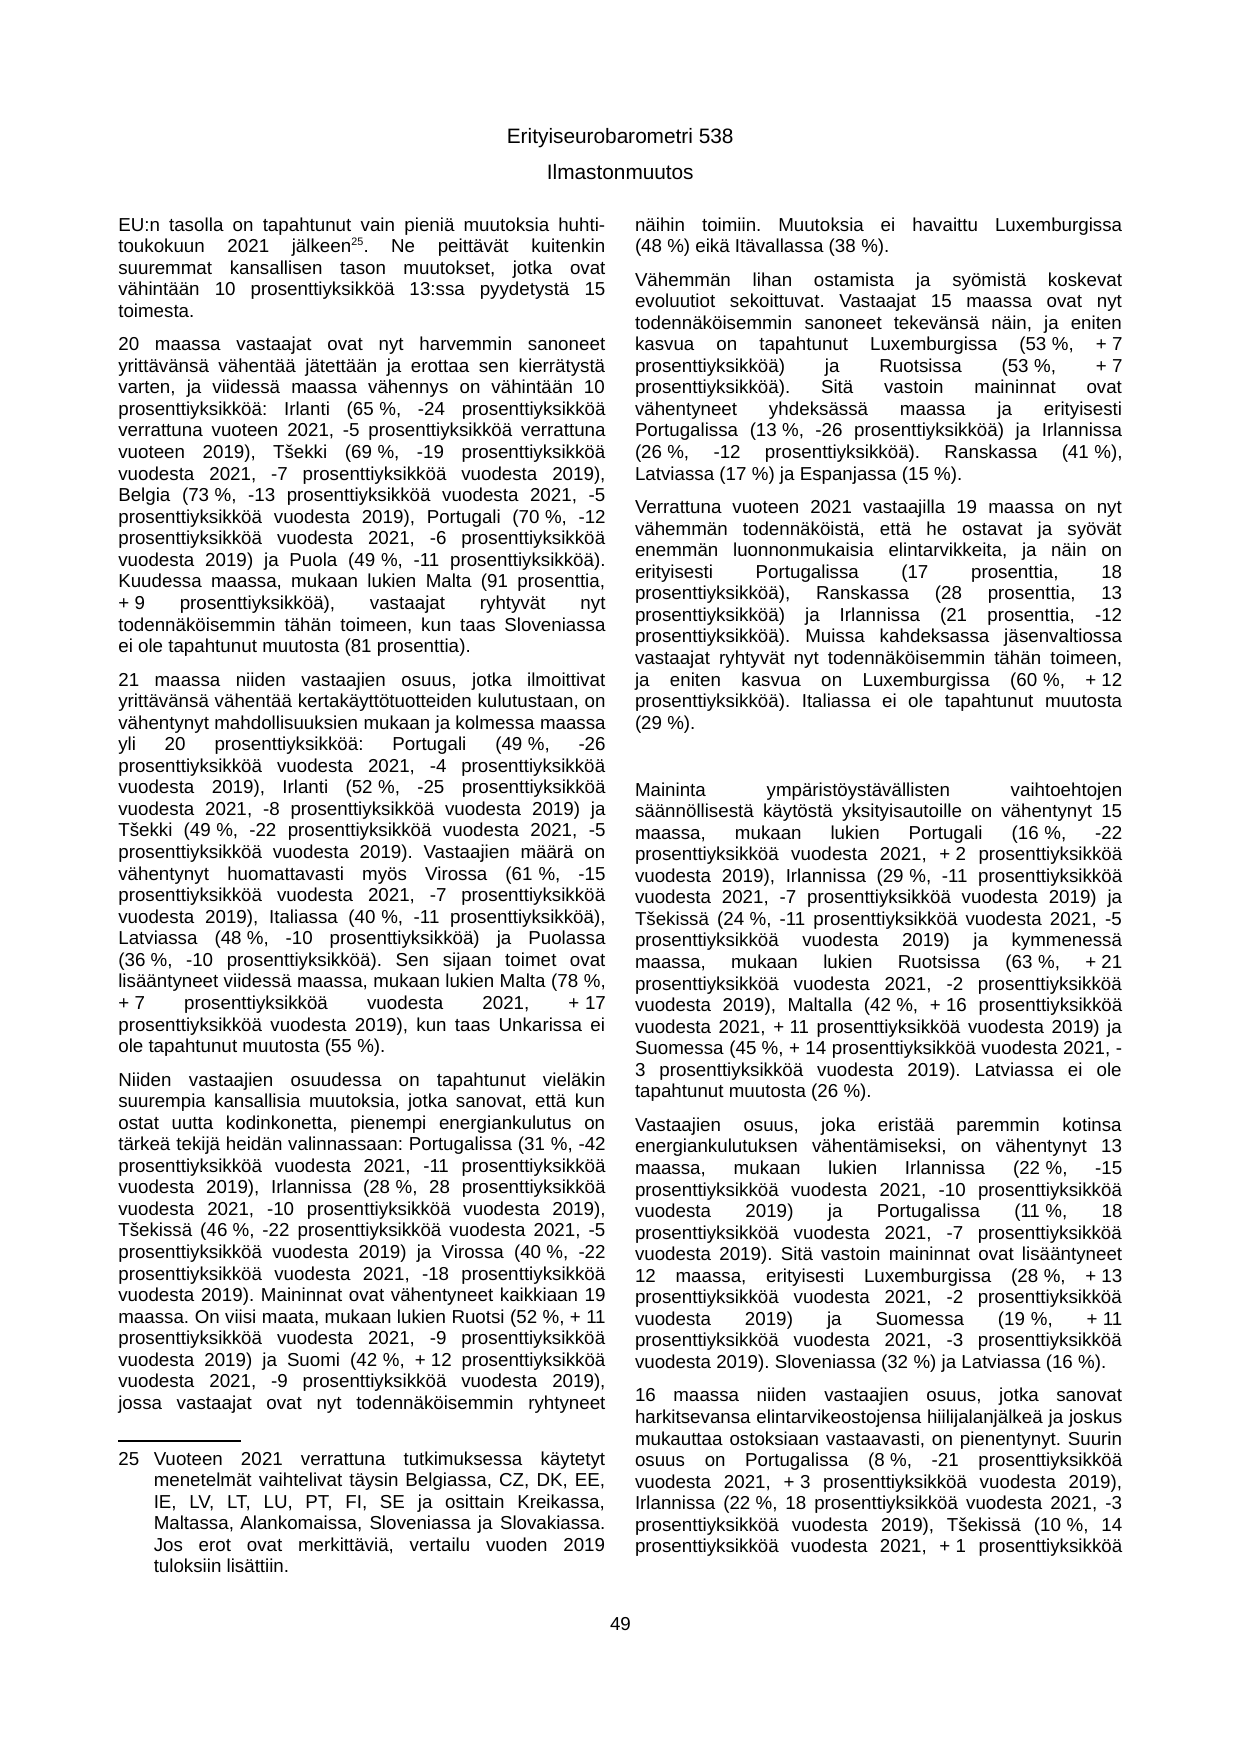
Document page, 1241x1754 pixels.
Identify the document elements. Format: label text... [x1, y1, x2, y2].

text EU:n tasolla on tapahtunut vain pieniä muutoksia huhti-toukokuun 2021 jälkeen. Ne peittävät kuitenkin suuremmat kansallisen tason muutokset, jotka ovat vähintään 10 prosenttiyksikköä 13:ssa pyydetystä 15 toimesta. [118, 213, 605, 321]
text Vastaajien osuus, joka eristää paremmin kotinsa energiankulutuksen vähentämiseksi, on vähentynyt 13 maassa, mukaan lukien Irlannissa (22 %, -15 prosenttiyksikköä vuodesta 2021, -10 prosenttiyksikköä vuodesta 2019) ja Portugalissa (11 %, 18 prosenttiyksikköä vuodesta 2021, -7 prosenttiyksikköä vuodesta 2019). Sitä vastoin maininnat ovat lisääntyneet 12 maassa, erityisesti Luxemburgissa (28 %, + 13 prosenttiyksikköä vuodesta 2021, -2 prosenttiyksikköä vuodesta 2019) ja Suomessa (19 %, + 11 prosenttiyksikköä vuodesta 2021, -3 prosenttiyksikköä vuodesta 2019). Sloveniassa (32 %) ja Latviassa (16 %). [635, 1114, 1122, 1372]
text Vähemmän lihan ostamista ja syömistä koskevat evoluutiot sekoittuvat. Vastaajat 15 maassa ovat nyt todennäköisemmin sanoneet tekevänsä näin, ja eniten kasvua on tapahtunut Luxemburgissa (53 %, + 7 prosenttiyksikköä) ja Ruotsissa (53 %, + 7 prosenttiyksikköä). Sitä vastoin maininnat ovat vähentyneet yhdeksässä maassa ja erityisesti Portugalissa (13 %, -26 prosenttiyksikköä) ja Irlannissa (26 %, -12 prosenttiyksikköä). Ranskassa (41 %), Latviassa (17 %) ja Espanjassa (15 %). [635, 268, 1122, 484]
text 20 maassa vastaajat ovat nyt harvemmin sanoneet yrittävänsä vähentää jätettään ja erottaa sen kierrätystä varten, ja viidessä maassa vähennys on vähintään 10 prosenttiyksikköä: Irlanti (65 %, -24 prosenttiyksikköä verrattuna vuoteen 2021, -5 prosenttiyksikköä verrattuna vuoteen 2019), Tšekki (69 %, -19 prosenttiyksikköä vuodesta 2021, -7 prosenttiyksikköä vuodesta 2019), Belgia (73 %, -13 prosenttiyksikköä vuodesta 2021, -5 prosenttiyksikköä vuodesta 2019), Portugali (70 %, -12 prosenttiyksikköä vuodesta 2021, -6 prosenttiyksikköä vuodesta 2019) ja Puola (49 %, -11 prosenttiyksikköä). Kuudessa maassa, mukaan lukien Malta (91 prosenttia, + 9 prosenttiyksikköä), vastaajat ryhtyvät nyt todennäköisemmin tähän toimeen, kun taas Sloveniassa ei ole tapahtunut muutosta (81 prosenttia). [118, 333, 605, 656]
text 16 maassa niiden vastaajien osuus, jotka sanovat harkitsevansa elintarvikeostojensa hiilijalanjälkeä ja joskus mukauttaa ostoksiaan vastaavasti, on pienentynyt. Suurin osuus on Portugalissa (8 %, -21 prosenttiyksikköä vuodesta 2021, + 3 prosenttiyksikköä vuodesta 2019), Irlannissa (22 %, 18 prosenttiyksikköä vuodesta 2021, -3 prosenttiyksikköä vuodesta 2019), Tšekissä (10 %, 14 prosenttiyksikköä vuodesta 2021, + 1 prosenttiyksikköä [635, 1384, 1122, 1557]
text Verrattuna vuoteen 2021 vastaajilla 19 maassa on nyt vähemmän todennäköistä, että he ostavat ja syövät enemmän luonnonmukaisia elintarvikkeita, ja näin on erityisesti Portugalissa (17 prosenttia, 18 prosenttiyksikköä), Ranskassa (28 prosenttia, 13 prosenttiyksikköä) ja Irlannissa (21 prosenttia, -12 prosenttiyksikköä). Muissa kahdeksassa jäsenvaltiossa vastaajat ryhtyvät nyt todennäköisemmin tähän toimeen, ja eniten kasvua on Luxemburgissa (60 %, + 12 prosenttiyksikköä). Italiassa ei ole tapahtunut muutosta (29 %). [635, 496, 1122, 733]
text Niiden vastaajien osuudessa on tapahtunut vieläkin suurempia kansallisia muutoksia, jotka sanovat, että kun ostat uutta kodinkonetta, pienempi energiankulutus on tärkeä tekijä heidän valinnassaan: Portugalissa (31 %, -42 prosenttiyksikköä vuodesta 2021, -11 prosenttiyksikköä vuodesta 2019), Irlannissa (28 %, 28 prosenttiyksikköä vuodesta 2021, -10 prosenttiyksikköä vuodesta 2019), Tšekissä (46 %, -22 prosenttiyksikköä vuodesta 2021, -5 prosenttiyksikköä vuodesta 2019) ja Virossa (40 %, -22 prosenttiyksikköä vuodesta 2021, -18 prosenttiyksikköä vuodesta 2019). Maininnat ovat vähentyneet kaikkiaan 19 maassa. On viisi maata, mukaan lukien Ruotsi (52 %, + 11 prosenttiyksikköä vuodesta 2021, -9 prosenttiyksikköä vuodesta 2019) ja Suomi (42 %, + 12 prosenttiyksikköä vuodesta 2021, -9 prosenttiyksikköä vuodesta 2019), jossa vastaajat ovat nyt todennäköisemmin ryhtyneet [118, 1068, 605, 1413]
text Maininta ympäristöystävällisten vaihtoehtojen säännöllisestä käytöstä yksityisautoille on vähentynyt 15 maassa, mukaan lukien Portugali (16 %, -22 prosenttiyksikköä vuodesta 2021, + 2 prosenttiyksikköä vuodesta 2019), Irlannissa (29 %, -11 prosenttiyksikköä vuodesta 2021, -7 prosenttiyksikköä vuodesta 2019) ja Tšekissä (24 %, -11 prosenttiyksikköä vuodesta 2021, -5 prosenttiyksikköä vuodesta 2019) ja kymmenessä maassa, mukaan lukien Ruotsissa (63 %, + 21 prosenttiyksikköä vuodesta 2021, -2 prosenttiyksikköä vuodesta 2019), Maltalla (42 %, + 16 prosenttiyksikköä vuodesta 2021, + 11 prosenttiyksikköä vuodesta 2019) ja Suomessa (45 %, + 14 prosenttiyksikköä vuodesta 2021, -3 prosenttiyksikköä vuodesta 2019). Latviassa ei ole tapahtunut muutosta (26 %). [635, 778, 1122, 1102]
text Vuoteen 2021 verrattuna tutkimuksessa käytetyt menetelmät vaihtelivat täysin Belgiassa, CZ, DK, EE, IE, LV, LT, LU, PT, FI, SE ja osittain Kreikassa, Maltassa, Alankomaissa, Sloveniassa ja Slovakiassa. Jos erot ovat merkittäviä, vertailu vuoden 2019 tuloksiin lisättiin. [118, 1447, 605, 1577]
text 21 maassa niiden vastaajien osuus, jotka ilmoittivat yrittävänsä vähentää kertakäyttötuotteiden kulutustaan, on vähentynyt mahdollisuuksien mukaan ja kolmessa maassa yli 20 prosenttiyksikköä: Portugali (49 %, -26 prosenttiyksikköä vuodesta 2021, -4 prosenttiyksikköä vuodesta 2019), Irlanti (52 %, -25 prosenttiyksikköä vuodesta 2021, -8 prosenttiyksikköä vuodesta 2019) ja Tšekki (49 %, -22 prosenttiyksikköä vuodesta 2021, -5 prosenttiyksikköä vuodesta 2019). Vastaajien määrä on vähentynyt huomattavasti myös Virossa (61 %, -15 prosenttiyksikköä vuodesta 2021, -7 prosenttiyksikköä vuodesta 2019), Italiassa (40 %, -11 prosenttiyksikköä), Latviassa (48 %, -10 prosenttiyksikköä) ja Puolassa (36 %, -10 prosenttiyksikköä). Sen sijaan toimet ovat lisääntyneet viidessä maassa, mukaan lukien Malta (78 %, + 7 prosenttiyksikköä vuodesta 2021, + 17 prosenttiyksikköä vuodesta 2019), kun taas Unkarissa ei ole tapahtunut muutosta (55 %). [118, 668, 605, 1056]
text näihin toimiin. Muutoksia ei havaittu Luxemburgissa (48 %) eikä Itävallassa (38 %). [635, 213, 1122, 256]
